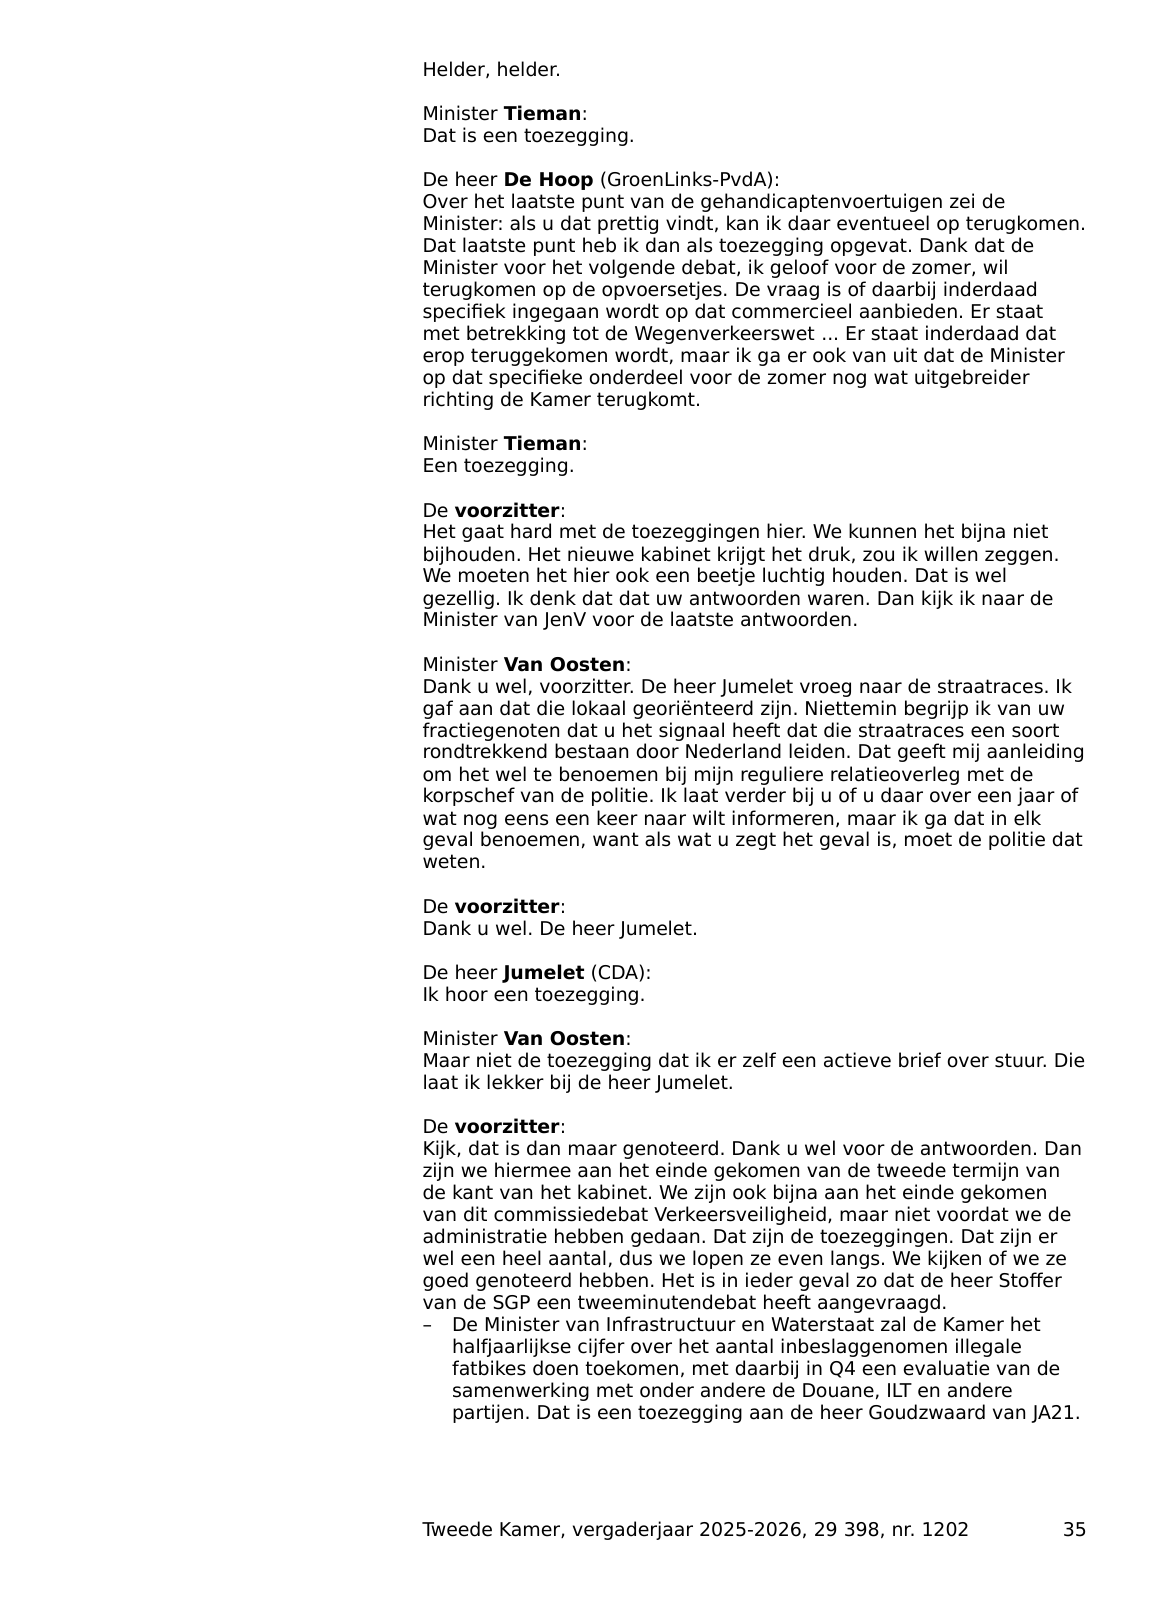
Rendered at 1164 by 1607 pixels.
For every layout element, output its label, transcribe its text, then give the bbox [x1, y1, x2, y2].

text Dank u wel, voorzitter. De heer Jumelet vroeg naar de straatraces. Ik gaf aan dat die lokaal georiënteerd zijn. Niettemin begrijp ik van uw fractiegenoten dat u het signaal heeft dat die straatraces een soort rondtrekkend bestaan door Nederland leiden. Dat geeft mij aanleiding om het wel te benoemen bij mijn reguliere relatieoverleg met de korpschef van de politie. Ik laat verder bij u of u daar over een jaar of wat nog eens een keer naar wilt informeren, maar ik ga dat in elk geval benoemen, want als wat u zegt het geval is, moet de politie dat weten. [422, 676, 1087, 873]
text De voorzitter: [422, 499, 1087, 521]
text Dank u wel. De heer Jumelet. [422, 917, 1087, 939]
text De voorzitter: [422, 896, 1087, 917]
text Minister Van Oosten: [422, 1028, 1087, 1050]
text Maar niet de toezegging dat ik er zelf een actieve brief over stuur. Die laat ik lekker bij de heer Jumelet. [422, 1050, 1087, 1094]
text Minister Van Oosten: [422, 653, 1087, 676]
text Minister Tieman: [422, 433, 1087, 455]
text Ik hoor een toezegging. [422, 984, 1087, 1006]
text Het gaat hard met de toezeggingen hier. We kunnen het bijna niet bijhouden. Het nieuwe kabinet krijgt het druk, zou ik willen zeggen. We moeten het hier ook een beetje luchtig houden. Dat is wel gezellig. Ik denk dat dat uw antwoorden waren. Dan kijk ik naar de Minister van JenV voor de laatste antwoorden. [422, 521, 1087, 631]
text De heer De Hoop (GroenLinks-PvdA): [422, 169, 1087, 191]
text De heer Jumelet (CDA): [422, 962, 1087, 984]
text Kijk, dat is dan maar genoteerd. Dank u wel voor de antwoorden. Dan zijn we hiermee aan het einde gekomen van de tweede termijn van de kant van het kabinet. We zijn ook bijna aan het einde gekomen van dit commissiedebat Verkeersveiligheid, maar niet voordat we de administratie hebben gedaan. Dat zijn de toezeggingen. Dat zijn er wel een heel aantal, dus we lopen ze even langs. We kijken of we ze goed genoteerd hebben. Het is in ieder geval zo dat de heer Stoffer van de SGP een tweeminutendebat heeft aangevraagd. [422, 1138, 1087, 1314]
text Minister Tieman: [422, 103, 1087, 125]
text Dat is een toezegging. [422, 125, 1087, 147]
text Over het laatste punt van de gehandicaptenvoertuigen zei de Minister: als u dat prettig vindt, kan ik daar eventueel op terugkomen. Dat laatste punt heb ik dan als toezegging opgevat. Dank dat de Minister voor het volgende debat, ik geloof voor de zomer, wil terugkomen op de opvoersetjes. De vraag is of daarbij inderdaad specifiek ingegaan wordt op dat commercieel aanbieden. Er staat met betrekking tot de Wegenverkeerswet ... Er staat inderdaad dat erop teruggekomen wordt, maar ik ga er ook van uit dat de Minister op dat specifieke onderdeel voor de zomer nog wat uitgebreider richting de Kamer terugkomt. [422, 191, 1087, 411]
text De voorzitter: [422, 1116, 1087, 1138]
text Een toezegging. [422, 455, 1087, 477]
text – De Minister van Infrastructuur en Waterstaat zal de Kamer het halfjaarlijkse cijfer over het aantal inbeslaggenomen illegale fatbikes doen toekomen, met daarbij in Q4 een evaluatie van de samenwerking met onder andere de Douane, ILT en andere partijen. Dat is een toezegging aan de heer Goudzwaard van JA21. [422, 1314, 1087, 1424]
text Helder, helder. [422, 59, 1087, 81]
